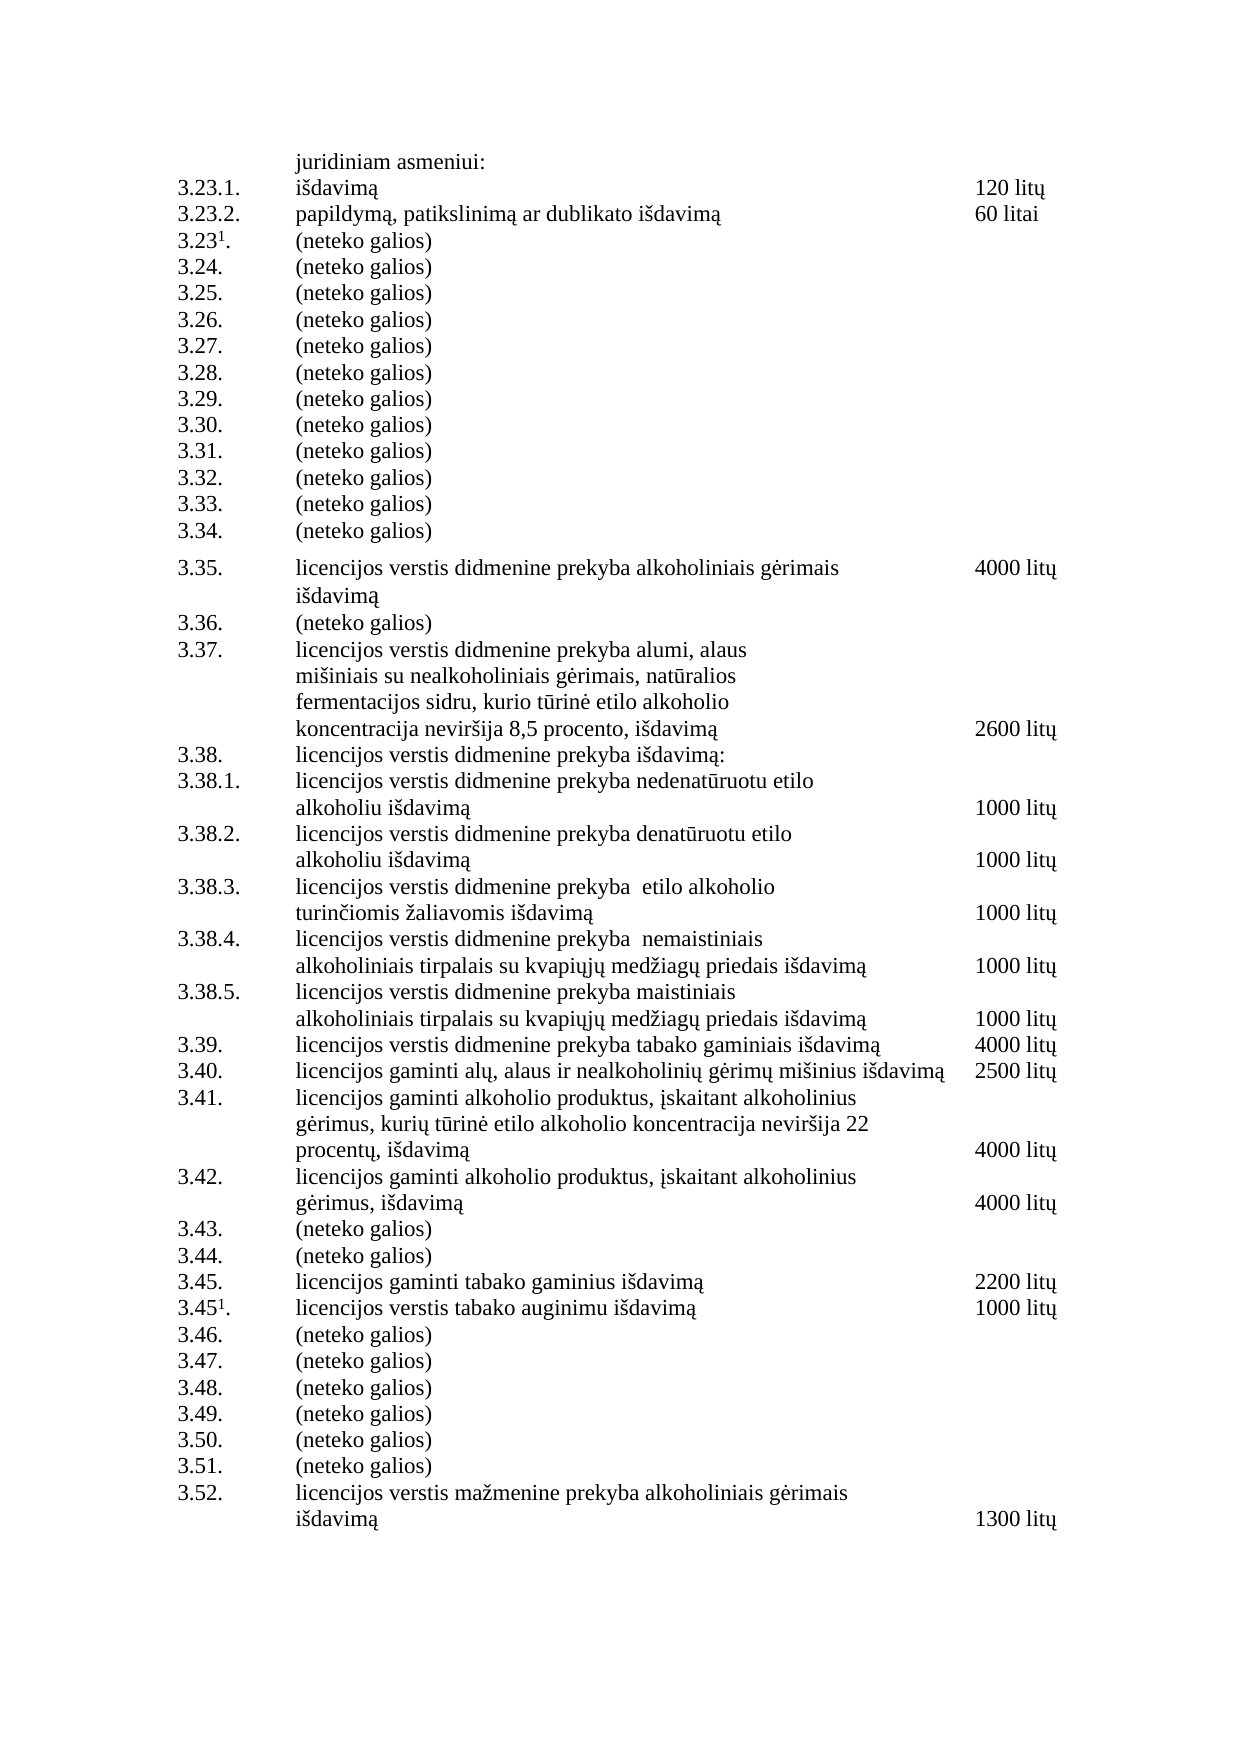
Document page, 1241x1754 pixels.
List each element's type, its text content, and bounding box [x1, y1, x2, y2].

text mišiniais su nealkoholiniais gėrimais, natūralios [177, 662, 1122, 688]
text 3.36. (neteko galios) [177, 609, 1122, 636]
text 3.35. licencijos verstis didmenine prekyba alkoholiniais gėrimais 4000 litų [177, 543, 1122, 581]
text 3.38.4. licencijos verstis didmenine prekyba nemaistiniais [177, 926, 1122, 952]
text išdavimą [177, 581, 1122, 609]
text procentų, išdavimą 4000 litų [177, 1136, 1122, 1163]
text alkoholiu išdavimą 1000 litų [177, 846, 1122, 873]
text 3.24. (neteko galios) [177, 253, 1122, 279]
text 3.46. (neteko galios) [177, 1321, 1122, 1347]
text 3.23.1. išdavimą 120 litų [177, 174, 1122, 200]
text 3.23.2. papildymą, patikslinimą ar dublikato išdavimą 60 litai [177, 200, 1122, 227]
text 3.50. (neteko galios) [177, 1426, 1122, 1453]
text 3.34. (neteko galios) [177, 517, 1122, 543]
text 3.44. (neteko galios) [177, 1242, 1122, 1268]
text 3.38.3. licencijos verstis didmenine prekyba etilo alkoholio [177, 873, 1122, 899]
text 3.37. licencijos verstis didmenine prekyba alumi, alaus [177, 636, 1122, 662]
text 3.52. licencijos verstis mažmenine prekyba alkoholiniais gėrimais išdavimą 1300 litų [177, 1479, 1122, 1532]
text 3.38.2. licencijos verstis didmenine prekyba denatūruotu etilo [177, 820, 1122, 846]
text 3.41. licencijos gaminti alkoholio produktus, įskaitant alkoholinius [177, 1084, 1122, 1110]
text 3.49. (neteko galios) [177, 1400, 1122, 1426]
text 3.30. (neteko galios) [177, 411, 1122, 438]
text juridiniam asmeniui: [177, 148, 1122, 174]
text 3.48. (neteko galios) [177, 1373, 1122, 1400]
text alkoholiu išdavimą 1000 litų [177, 794, 1122, 820]
text 3.451. licencijos verstis tabako auginimu išdavimą 1000 litų [177, 1294, 1122, 1321]
text 3.231. (neteko galios) [177, 227, 1122, 253]
text 3.31. (neteko galios) [177, 438, 1122, 464]
text 3.39. licencijos verstis didmenine prekyba tabako gaminiais išdavimą 4000 litų [177, 1031, 1122, 1057]
text 3.38.1. licencijos verstis didmenine prekyba nedenatūruotu etilo [177, 767, 1122, 794]
text 3.51. (neteko galios) [177, 1453, 1122, 1479]
text koncentracija neviršija 8,5 procento, išdavimą 2600 litų [177, 715, 1122, 741]
text 3.38.5. licencijos verstis didmenine prekyba maistiniais [177, 978, 1122, 1004]
text 3.33. (neteko galios) [177, 490, 1122, 517]
text 3.28. (neteko galios) [177, 358, 1122, 385]
text 3.29. (neteko galios) [177, 385, 1122, 411]
text 3.32. (neteko galios) [177, 464, 1122, 490]
text fermentacijos sidru, kurio tūrinė etilo alkoholio [177, 688, 1122, 715]
text 3.25. (neteko galios) [177, 279, 1122, 306]
text 3.26. (neteko galios) [177, 306, 1122, 332]
text 3.42. licencijos gaminti alkoholio produktus, įskaitant alkoholinius [177, 1163, 1122, 1189]
text turinčiomis žaliavomis išdavimą 1000 litų [177, 899, 1122, 926]
text 3.40. licencijos gaminti alų, alaus ir nealkoholinių gėrimų mišinius išdavimą 2500 litų [177, 1057, 1122, 1084]
text 3.43. (neteko galios) [177, 1215, 1122, 1242]
text alkoholiniais tirpalais su kvapiųjų medžiagų priedais išdavimą 1000 litų [177, 952, 1122, 978]
text gėrimus, kurių tūrinė etilo alkoholio koncentracija neviršija 22 [177, 1110, 1122, 1136]
text 3.27. (neteko galios) [177, 332, 1122, 358]
text 3.45. licencijos gaminti tabako gaminius išdavimą 2200 litų [177, 1268, 1122, 1294]
text gėrimus, išdavimą 4000 litų [177, 1189, 1122, 1215]
text 3.38. licencijos verstis didmenine prekyba išdavimą: [177, 741, 1122, 767]
text alkoholiniais tirpalais su kvapiųjų medžiagų priedais išdavimą 1000 litų [177, 1004, 1122, 1031]
text 3.47. (neteko galios) [177, 1347, 1122, 1373]
